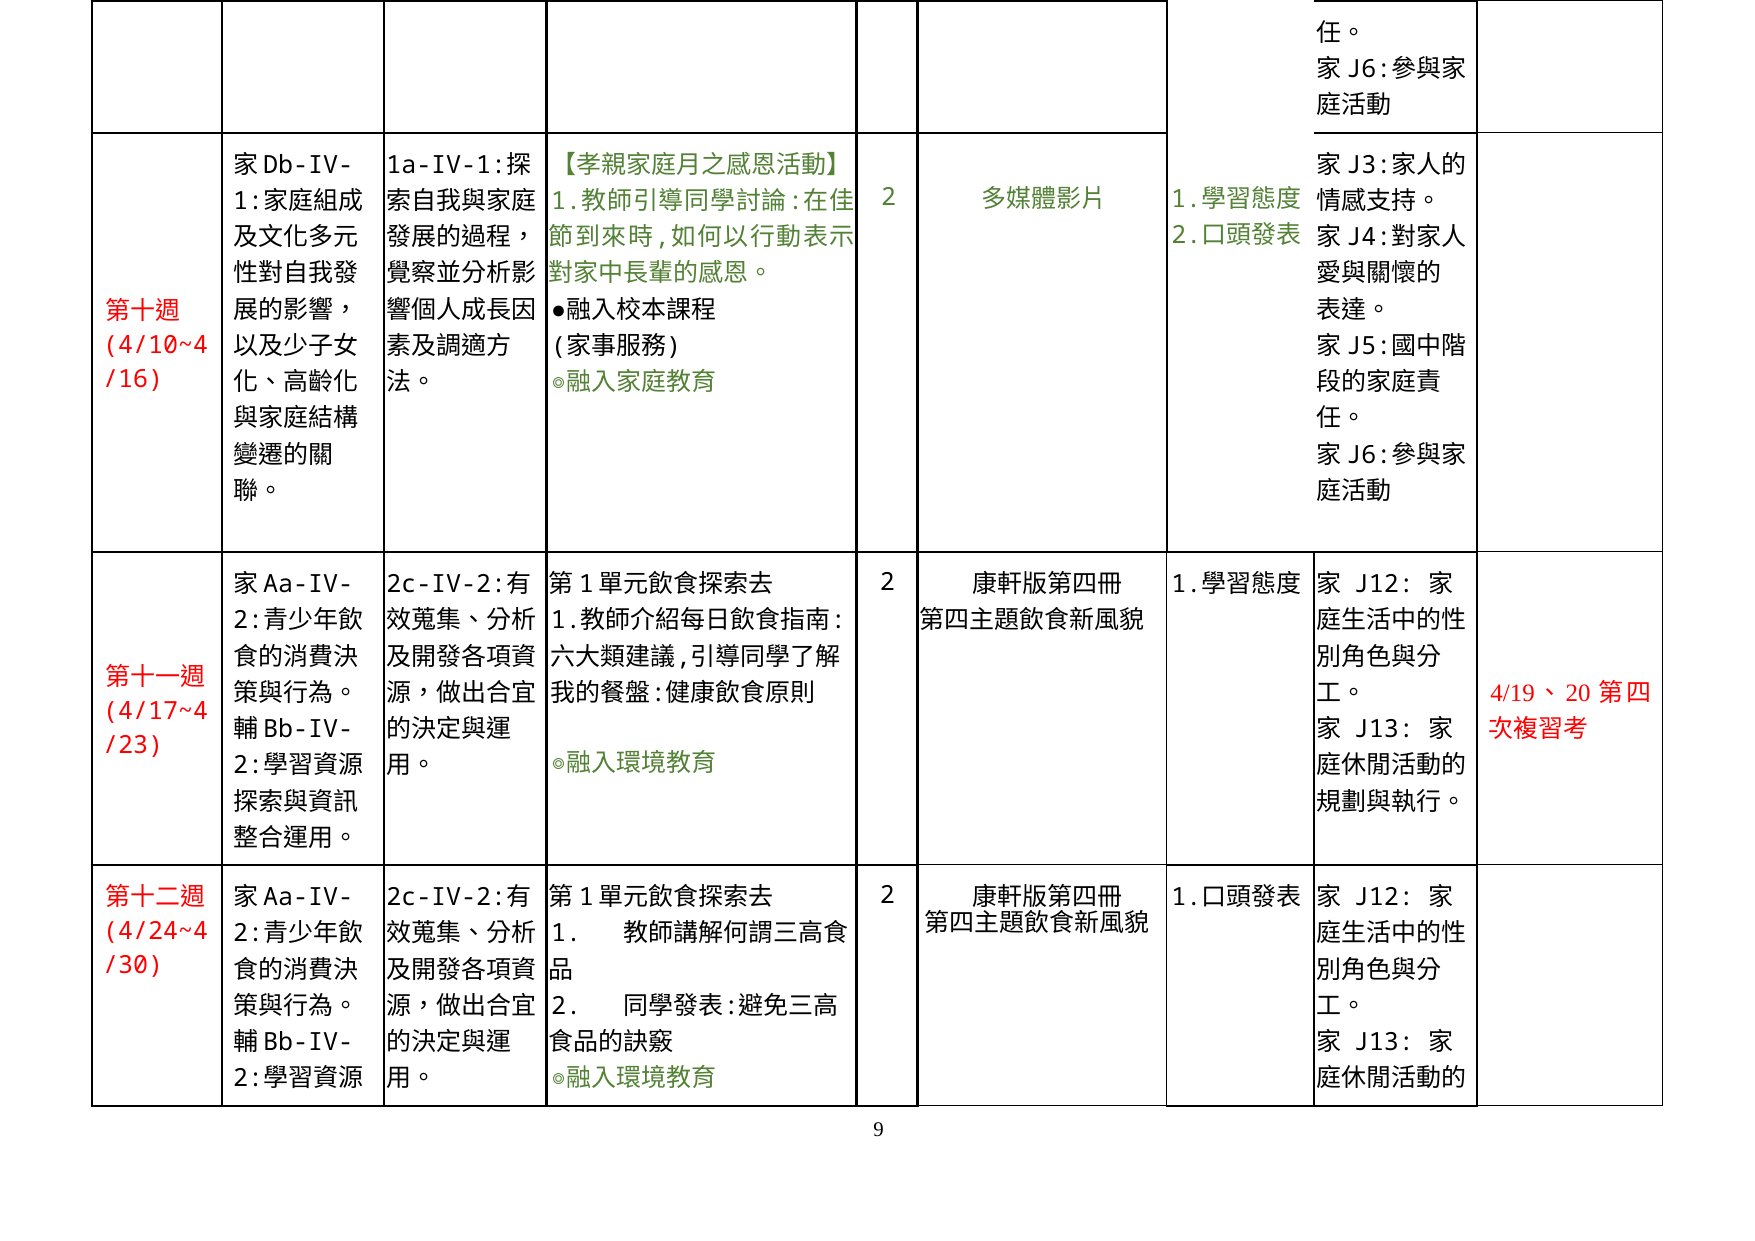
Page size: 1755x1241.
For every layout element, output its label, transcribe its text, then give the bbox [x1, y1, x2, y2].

table_cell 家 J12: 家庭生活中的性 別角色與分工。 家 J13: 家庭休閒活動的 [1315, 866, 1476, 1104]
table_cell [1478, 1, 1662, 132]
table_cell [1478, 133, 1662, 551]
table_cell [548, 2, 855, 132]
table_cell 第1單元飲食探索去 教師講解何謂三高食品 同學發表:避免三高食品的訣竅 ◎融入環境教育 [548, 866, 855, 1104]
table_cell 1.口頭發表 [1167, 866, 1313, 1104]
table_cell 第十二週(4/24~4/30) [93, 866, 221, 1104]
table_cell 1.學習態度 [1167, 553, 1313, 864]
table_cell 2c-IV-2:有效蒐集、分析及開發各項資源，做出合宜的決定與運用。 [385, 553, 545, 864]
table_cell [223, 2, 383, 132]
table_cell 康軒版第四冊 第四主題飲食新風貌 [919, 865, 1166, 1104]
table_cell [1168, 0, 1314, 132]
table_cell 家Aa-IV-2:青少年飲食的消費決策與行為。 輔Bb-IV-2:學習資源探索與資訊整合運用。 [223, 553, 383, 864]
table_cell 第十週(4/10~4/16) [93, 134, 221, 551]
table_cell [919, 2, 1166, 132]
table_cell [385, 2, 545, 132]
table_cell 1a-IV-1:探索自我與家庭發展的過程，覺察並分析影響個人成長因素及調適方法。 [385, 134, 545, 551]
table_cell 任。 家J6:參與家庭活動 [1314, 2, 1476, 132]
table_cell 家Db-IV-1:家庭組成及文化多元性對自我發展的影響，以及少子女化、高齡化與家庭結構變遷的關聯。 [223, 134, 383, 551]
table_cell [858, 2, 916, 132]
table_cell 第1單元飲食探索去 1.教師介紹每日飲食指南:六大類建議,引導同學了解我的餐盤:健康飲食原則 ◎融入環境教育 [548, 553, 855, 864]
table_cell 2 [858, 134, 916, 551]
table_cell 家J3:家人的情感支持。 家J4:對家人愛與關懷的 表達。 家J5:國中階段的家庭責 任。 家J6:參與家庭活動 [1314, 134, 1476, 551]
table_cell 第十一週(4/17~4/23) [93, 553, 221, 864]
table_cell 家Aa-IV-2:青少年飲食的消費決策與行為。 輔Bb-IV-2:學習資源 [223, 866, 383, 1104]
table_cell 1.學習態度 2.口頭發表 [1168, 132, 1314, 551]
table_cell 康軒版第四冊 第四主題飲食新風貌 [919, 553, 1166, 864]
table_cell 2 [858, 866, 916, 1104]
table_cell 2 [858, 553, 916, 864]
table_cell 【孝親家庭月之感恩活動】 1.教師引導同學討論:在佳節到來時,如何以行動表示對家中長輩的感恩。 ●融入校本課程 (家事服務) ◎融入家庭教育 [548, 134, 855, 551]
table_cell 4/19、20第四次複習考 [1478, 552, 1662, 864]
table_cell 家 J12: 家庭生活中的性 別角色與分工。 家 J13: 家庭休閒活動的 規劃與執行。 [1315, 553, 1476, 864]
table_cell 2c-IV-2:有效蒐集、分析及開發各項資源，做出合宜的決定與運用。 [385, 866, 545, 1104]
table_cell [93, 2, 221, 132]
table_cell [1478, 865, 1662, 1104]
table_cell 多媒體影片 [919, 134, 1166, 551]
